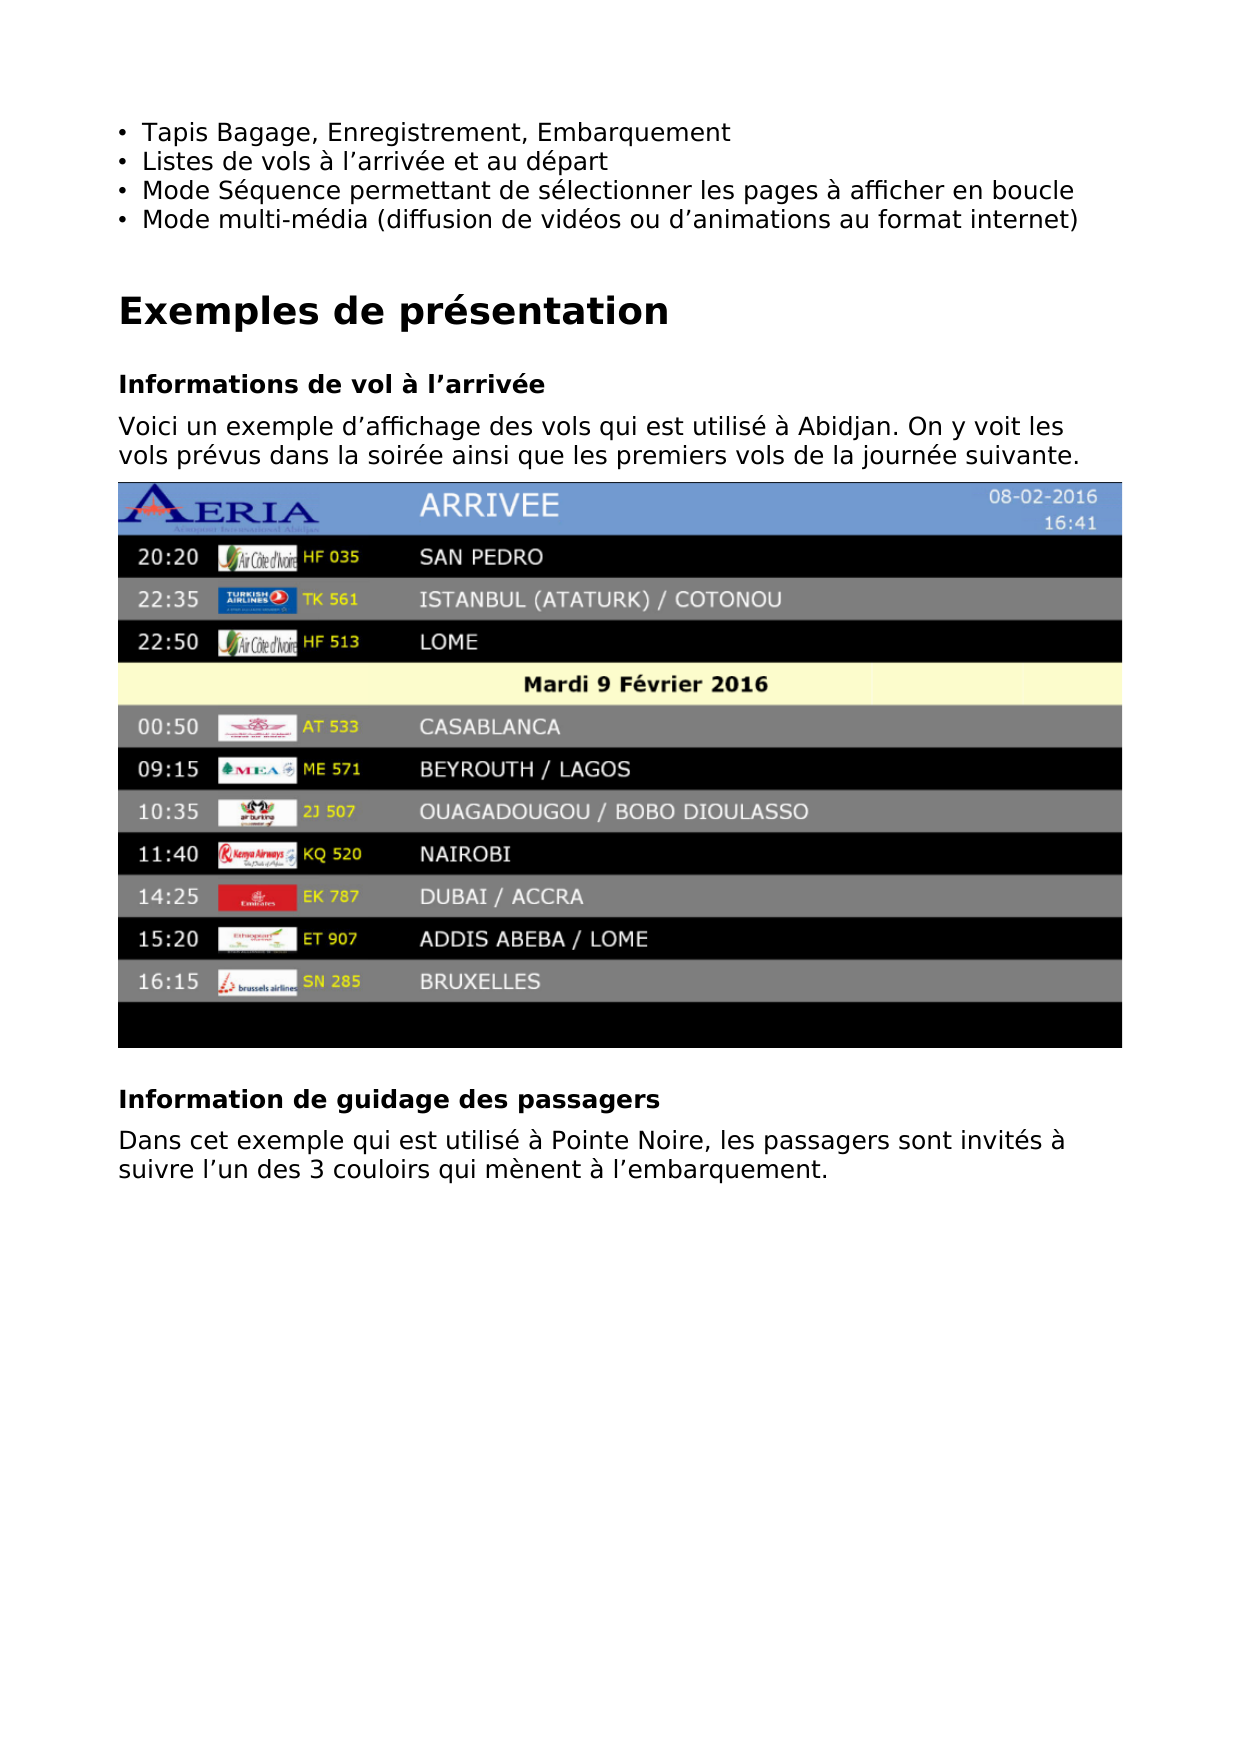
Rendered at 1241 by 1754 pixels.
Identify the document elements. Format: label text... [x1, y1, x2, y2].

subtitle Information de guidage des passagers [118, 1085, 1122, 1114]
list Tapis Bagage, Enregistrement, Embarquement [118, 118, 1122, 147]
text Voici un exemple d’affichage des vols qui est utilisé à Abidjan. On y voit les vols prévus dans la soirée ainsi que les premiers vols de la journée suivante. [118, 412, 1122, 470]
subtitle Informations de vol à l’arrivée [118, 370, 1122, 399]
list Mode multi-média (diffusion de vidéos ou d’animations au format internet) [118, 206, 1122, 235]
text Dans cet exemple qui est utilisé à Pointe Noire, les passagers sont invités à suivre l’un des 3 couloirs qui mènent à l’embarquement. [118, 1127, 1122, 1185]
list Mode Séquence permettant de sélectionner les pages à afficher en boucle [118, 176, 1122, 206]
list Listes de vols à l’arrivée et au départ [118, 147, 1122, 176]
subtitle Exemples de présentation [118, 289, 1122, 333]
picture [118, 482, 1123, 1048]
